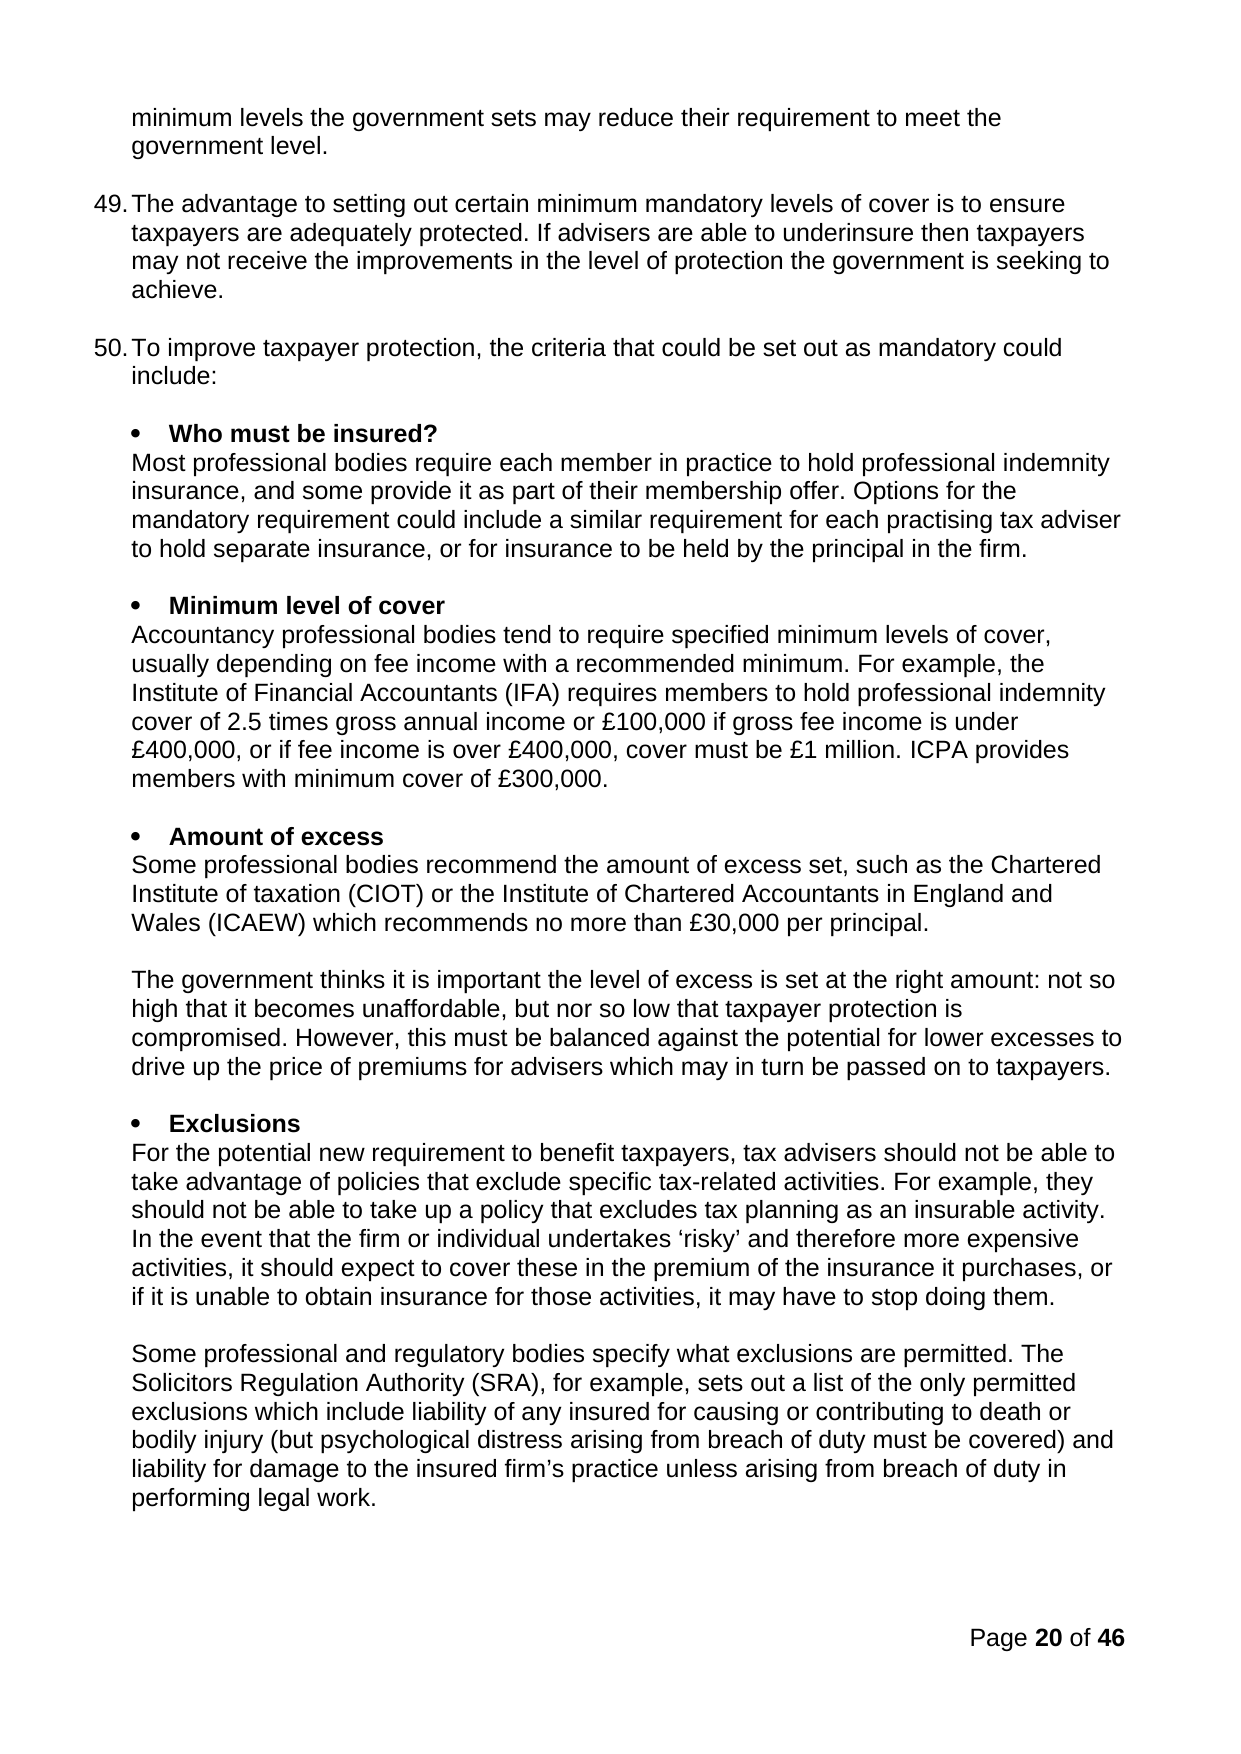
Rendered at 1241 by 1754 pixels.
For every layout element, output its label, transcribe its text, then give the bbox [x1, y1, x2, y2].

list Amount of excess [131, 821, 1125, 850]
text Some professional bodies recommend the amount of excess set, such as the Chartered Institute of taxation (CIOT) or the Institute of Chartered Accountants in England and Wales (ICAEW) which recommends no more than £30,000 per principal. [131, 850, 1125, 937]
list The advantage to setting out certain minimum mandatory levels of cover is to ensure taxpayers are adequately protected. If advisers are able to underinsure then taxpayers may not receive the improvements in the level of protection the government is seeking to achieve. [94, 189, 1125, 304]
text Accountancy professional bodies tend to require specified minimum levels of cover, usually depending on fee income with a recommended minimum. For example, the Institute of Financial Accountants (IFA) requires members to hold professional indemnity cover of 2.5 times gross annual income or £100,000 if gross fee income is under £400,000, or if fee income is over £400,000, cover must be £1 million. ICPA provides members with minimum cover of £300,000. [131, 620, 1125, 793]
text For the potential new requirement to benefit taxpayers, tax advisers should not be able to take advantage of policies that exclude specific tax-related activities. For example, they should not be able to take up a policy that excludes tax planning as an insurable activity. In the event that the firm or individual undertakes ‘risky’ and therefore more expensive activities, it should expect to cover these in the premium of the insurance it purchases, or if it is unable to obtain insurance for those activities, it may have to stop doing them. [131, 1138, 1125, 1310]
list Who must be insured? [131, 419, 1125, 448]
text The government thinks it is important the level of excess is set at the right amount: not so high that it becomes unaffordable, but nor so low that taxpayer protection is compromised. However, this must be balanced against the potential for lower excesses to drive up the price of premiums for advisers which may in turn be passed on to taxpayers. [131, 965, 1125, 1080]
text Most professional bodies require each member in practice to hold professional indemnity insurance, and some provide it as part of their membership offer. Options for the mandatory requirement could include a similar requirement for each practising tax adviser to hold separate insurance, or for insurance to be held by the principal in the firm. [131, 448, 1125, 563]
list Exclusions [131, 1109, 1125, 1138]
list Minimum level of cover [131, 591, 1125, 620]
list To improve taxpayer protection, the criteria that could be set out as mandatory could include: [94, 332, 1125, 390]
text Some professional and regulatory bodies specify what exclusions are permitted. The Solicitors Regulation Authority (SRA), for example, sets out a list of the only permitted exclusions which include liability of any insured for causing or contributing to death or bodily injury (but psychological distress arising from breach of duty must be covered) and liability for damage to the insured firm’s practice unless arising from breach of duty in performing legal work. [131, 1339, 1125, 1512]
list minimum levels the government sets may reduce their requirement to meet the government level. [94, 102, 1125, 160]
